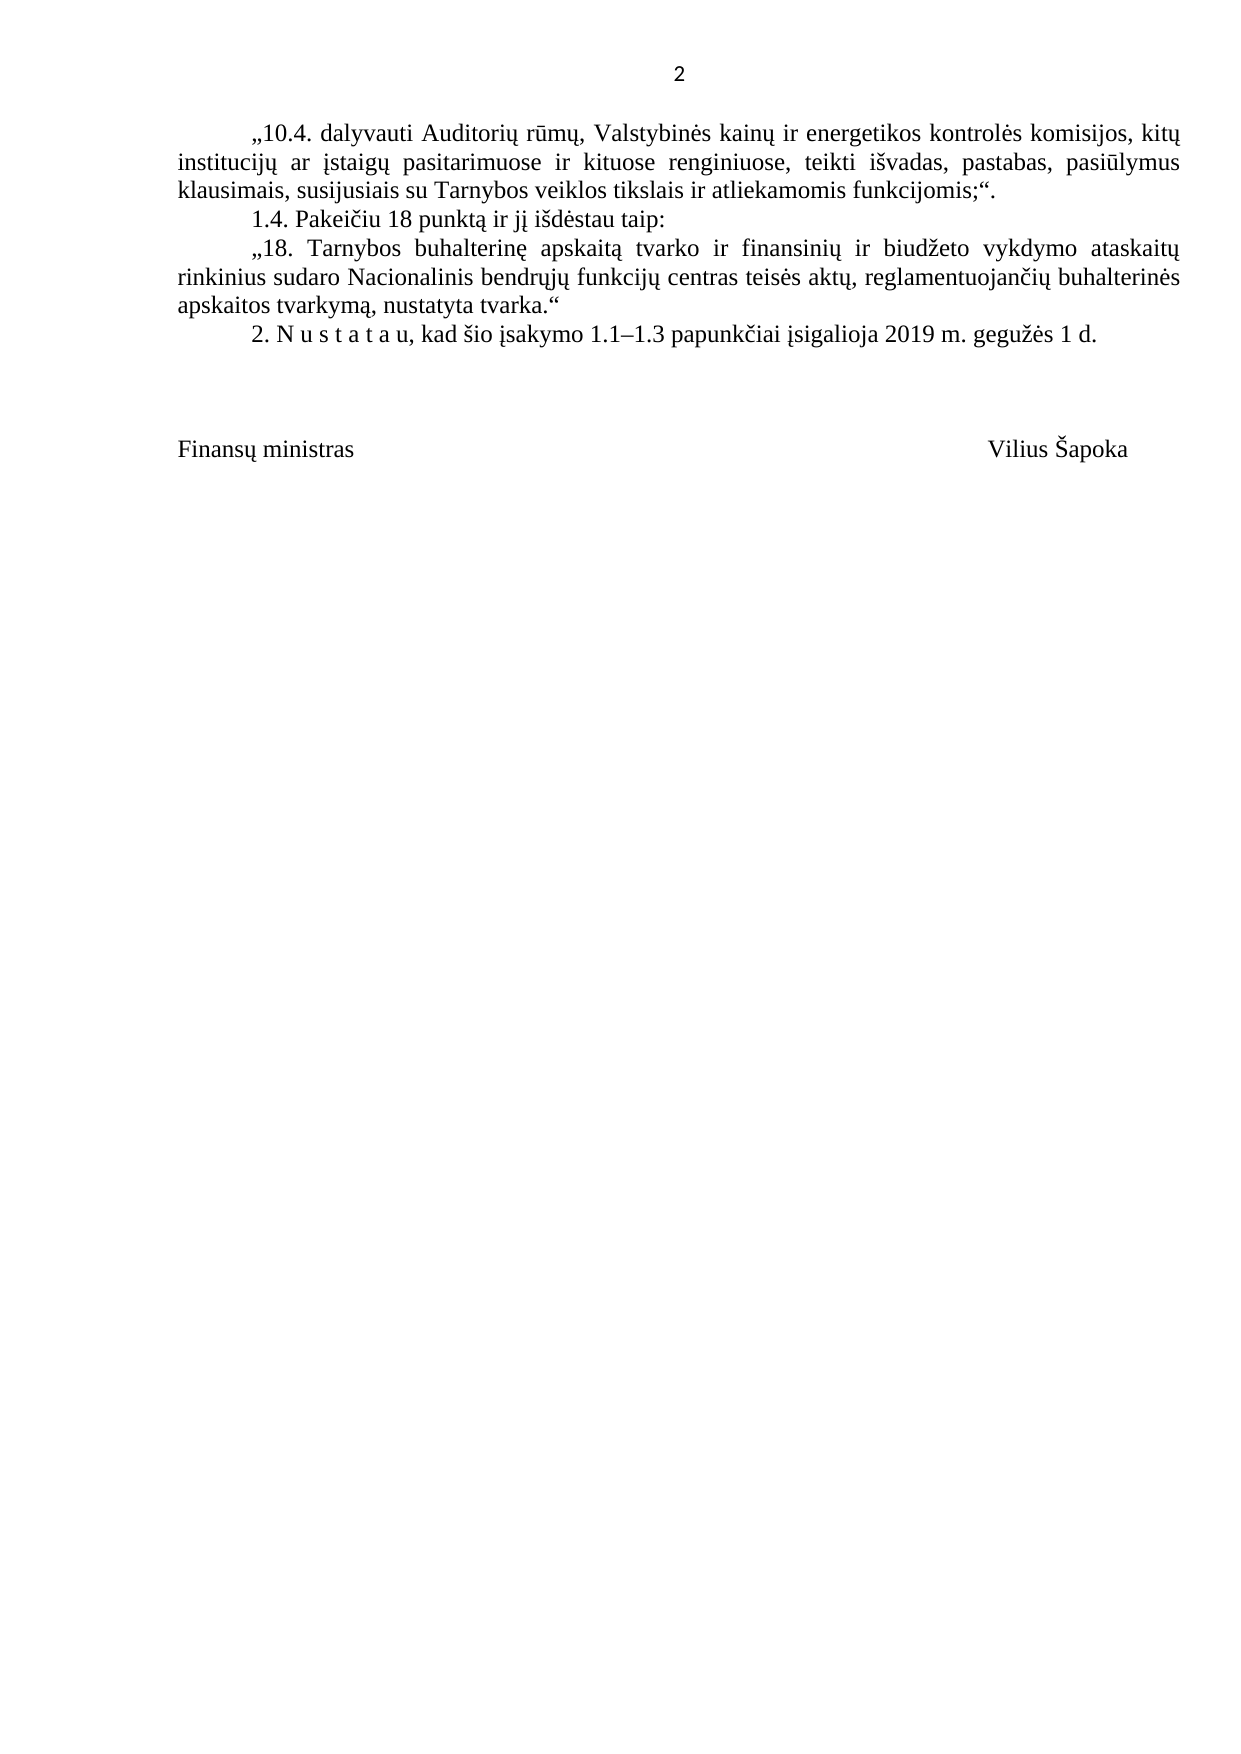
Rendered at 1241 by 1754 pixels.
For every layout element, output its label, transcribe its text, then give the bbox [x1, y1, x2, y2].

text 1.4. Pakeičiu 18 punktą ir jį išdėstau taip: [177, 204, 1181, 233]
text Finansų ministras Vilius Šapoka [177, 434, 1190, 463]
text „18. Tarnybos buhalterinę apskaitą tvarko ir finansinių ir biudžeto vykdymo ataskaitų rinkinius sudaro Nacionalinis bendrųjų funkcijų centras teisės aktų, reglamentuojančių buhalterinės apskaitos tvarkymą, nustatyta tvarka.“ [177, 233, 1181, 319]
text 2. N u s t a t a u, kad šio įsakymo 1.1–1.3 papunkčiai įsigalioja 2019 m. gegužės 1 d. [177, 319, 1181, 348]
text „10.4. dalyvauti Auditorių rūmų, Valstybinės kainų ir energetikos kontrolės komisijos, kitų institucijų ar įstaigų pasitarimuose ir kituose renginiuose, teikti išvadas, pastabas, pasiūlymus klausimais, susijusiais su Tarnybos veiklos tikslais ir atliekamomis funkcijomis;“. [177, 118, 1181, 204]
